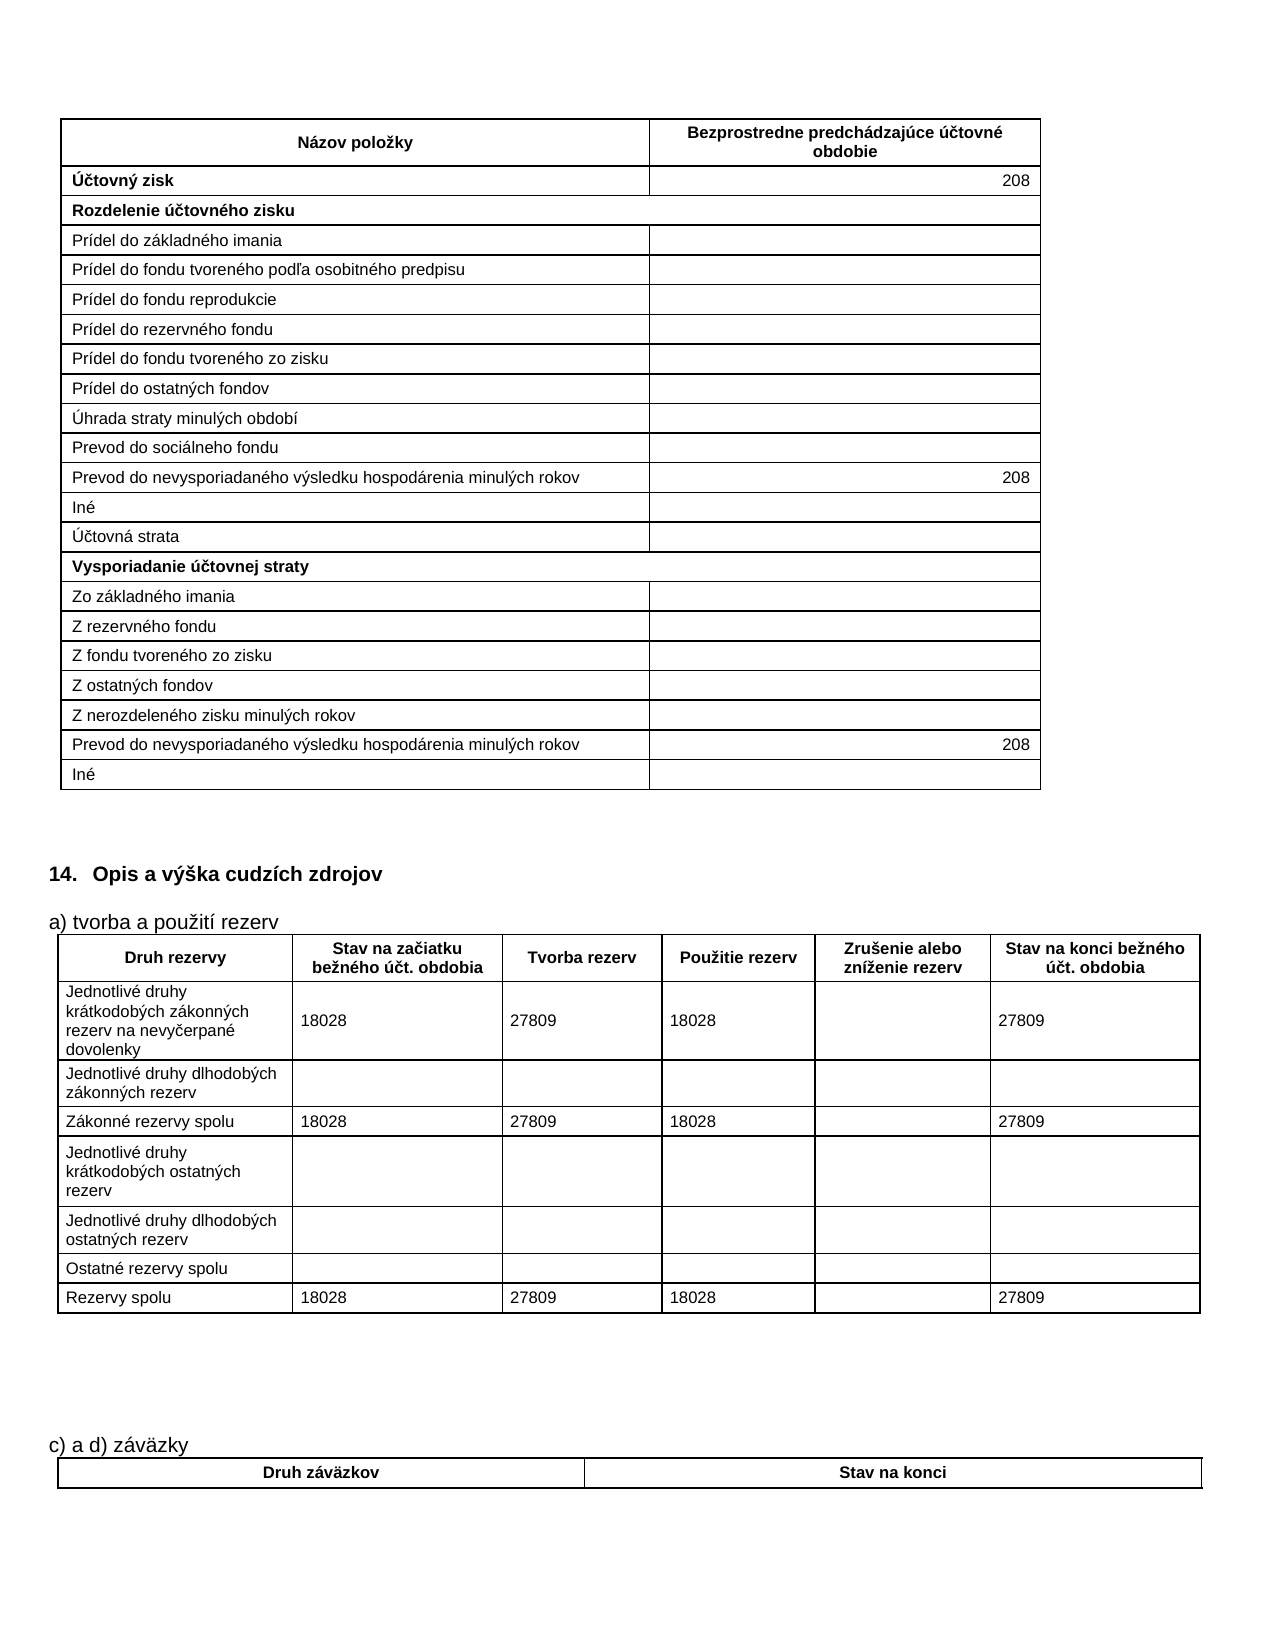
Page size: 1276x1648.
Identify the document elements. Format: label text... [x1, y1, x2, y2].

table_cell [650, 642, 1040, 670]
table_cell Zákonné rezervy spolu [59, 1107, 292, 1135]
table_cell [503, 1254, 661, 1282]
table_cell [816, 1107, 990, 1135]
table_header Názov položky [62, 120, 649, 165]
table_cell [816, 1061, 990, 1106]
table_cell 18028 [663, 982, 814, 1059]
table_cell Prídel do rezervného fondu [62, 315, 649, 343]
table_cell Rezervy spolu [59, 1284, 292, 1312]
table_cell 18028 [663, 1107, 814, 1135]
table_cell Úhrada straty minulých období [62, 404, 649, 432]
table_header Stav na konci [585, 1459, 1201, 1487]
table_cell [650, 582, 1040, 610]
table_cell [650, 671, 1040, 699]
table_cell 208 [650, 731, 1040, 759]
table_header Bezprostredne predchádzajúce účtovné obdobie [650, 120, 1040, 165]
text c) a d) záväzky [48, 1433, 1211, 1457]
table_cell Jednotlivé druhy dlhodobých ostatných rezerv [59, 1207, 292, 1253]
table_cell [663, 1254, 814, 1282]
table_header Použitie rezerv [663, 935, 814, 981]
table_cell 27809 [991, 982, 1199, 1059]
table_cell Prídel do fondu tvoreného podľa osobitného predpisu [62, 256, 649, 284]
table_cell [663, 1207, 814, 1253]
table_cell [991, 1207, 1199, 1253]
table_cell [650, 256, 1040, 284]
table_cell [816, 1207, 990, 1253]
table_header Druh záväzkov [59, 1459, 584, 1487]
table_cell [650, 612, 1040, 640]
table_cell [650, 375, 1040, 402]
table_cell [650, 493, 1040, 521]
table_cell Ostatné rezervy spolu [59, 1254, 292, 1282]
table_cell [503, 1061, 661, 1106]
table_cell Účtovná strata [62, 523, 649, 551]
table_header Zrušenie alebo zníženie rezerv [816, 935, 990, 981]
table_cell 27809 [503, 982, 661, 1059]
table_header Druh rezervy [59, 935, 292, 981]
table_cell [650, 760, 1040, 788]
table_cell Rozdelenie účtovného zisku [62, 196, 1040, 224]
table_cell [650, 434, 1040, 462]
table_cell Iné [62, 760, 649, 788]
table_cell Účtovný zisk [62, 167, 649, 195]
table_cell 27809 [991, 1284, 1199, 1312]
table_cell Iné [62, 493, 649, 521]
table_cell 18028 [663, 1284, 814, 1312]
table_cell Prevod do nevysporiadaného výsledku hospodárenia minulých rokov [62, 463, 649, 492]
table_cell [816, 1284, 990, 1312]
table_cell Jednotlivé druhy krátkodobých zákonných rezerv na nevyčerpané dovolenky [59, 982, 292, 1059]
table_cell [503, 1207, 661, 1253]
table_cell [650, 404, 1040, 432]
table_cell [293, 1207, 502, 1253]
table_cell Vysporiadanie účtovnej straty [62, 553, 1040, 581]
table_cell Z rezervného fondu [62, 612, 649, 640]
table_cell Prevod do sociálneho fondu [62, 434, 649, 462]
table_cell 208 [650, 463, 1040, 492]
table_cell [663, 1061, 814, 1106]
table_cell Jednotlivé druhy dlhodobých zákonných rezerv [59, 1061, 292, 1106]
table_header Stav na začiatku bežného účt. obdobia [293, 935, 502, 981]
table_cell 27809 [991, 1107, 1199, 1135]
table_cell [503, 1137, 661, 1206]
table_cell [991, 1061, 1199, 1106]
table_cell [650, 345, 1040, 373]
table_cell 208 [650, 167, 1040, 195]
table_cell Prevod do nevysporiadaného výsledku hospodárenia minulých rokov [62, 731, 649, 759]
table_header Tvorba rezerv [503, 935, 661, 981]
table_cell [293, 1061, 502, 1106]
table_cell [663, 1137, 814, 1206]
table_cell [650, 285, 1040, 313]
table_cell 27809 [503, 1107, 661, 1135]
table_cell Prídel do fondu reprodukcie [62, 285, 649, 313]
table_cell 27809 [503, 1284, 661, 1312]
table_cell [650, 315, 1040, 343]
table_cell Zo základného imania [62, 582, 649, 610]
table_cell [816, 982, 990, 1059]
table_cell [816, 1254, 990, 1282]
table_cell [293, 1137, 502, 1206]
table_cell [816, 1137, 990, 1206]
table_cell Prídel do fondu tvoreného zo zisku [62, 345, 649, 373]
table_cell [991, 1137, 1199, 1206]
table_cell [650, 701, 1040, 729]
table_cell [293, 1254, 502, 1282]
table_cell 18028 [293, 1284, 502, 1312]
table_cell [650, 226, 1040, 254]
text 14. Opis a výška cudzích zdrojov [48, 862, 1211, 886]
table_cell 18028 [293, 982, 502, 1059]
table_cell Prídel do základného imania [62, 226, 649, 254]
table_cell [991, 1254, 1199, 1282]
table_header Stav na konci bežného účt. obdobia [991, 935, 1199, 981]
text a) tvorba a použití rezerv [48, 910, 1211, 934]
table_cell 18028 [293, 1107, 502, 1135]
table_cell Z nerozdeleného zisku minulých rokov [62, 701, 649, 729]
table_cell Z fondu tvoreného zo zisku [62, 642, 649, 670]
table_cell [650, 523, 1040, 551]
table_cell Prídel do ostatných fondov [62, 375, 649, 402]
table_cell Z ostatných fondov [62, 671, 649, 699]
table_cell Jednotlivé druhy krátkodobých ostatných rezerv [59, 1137, 292, 1206]
